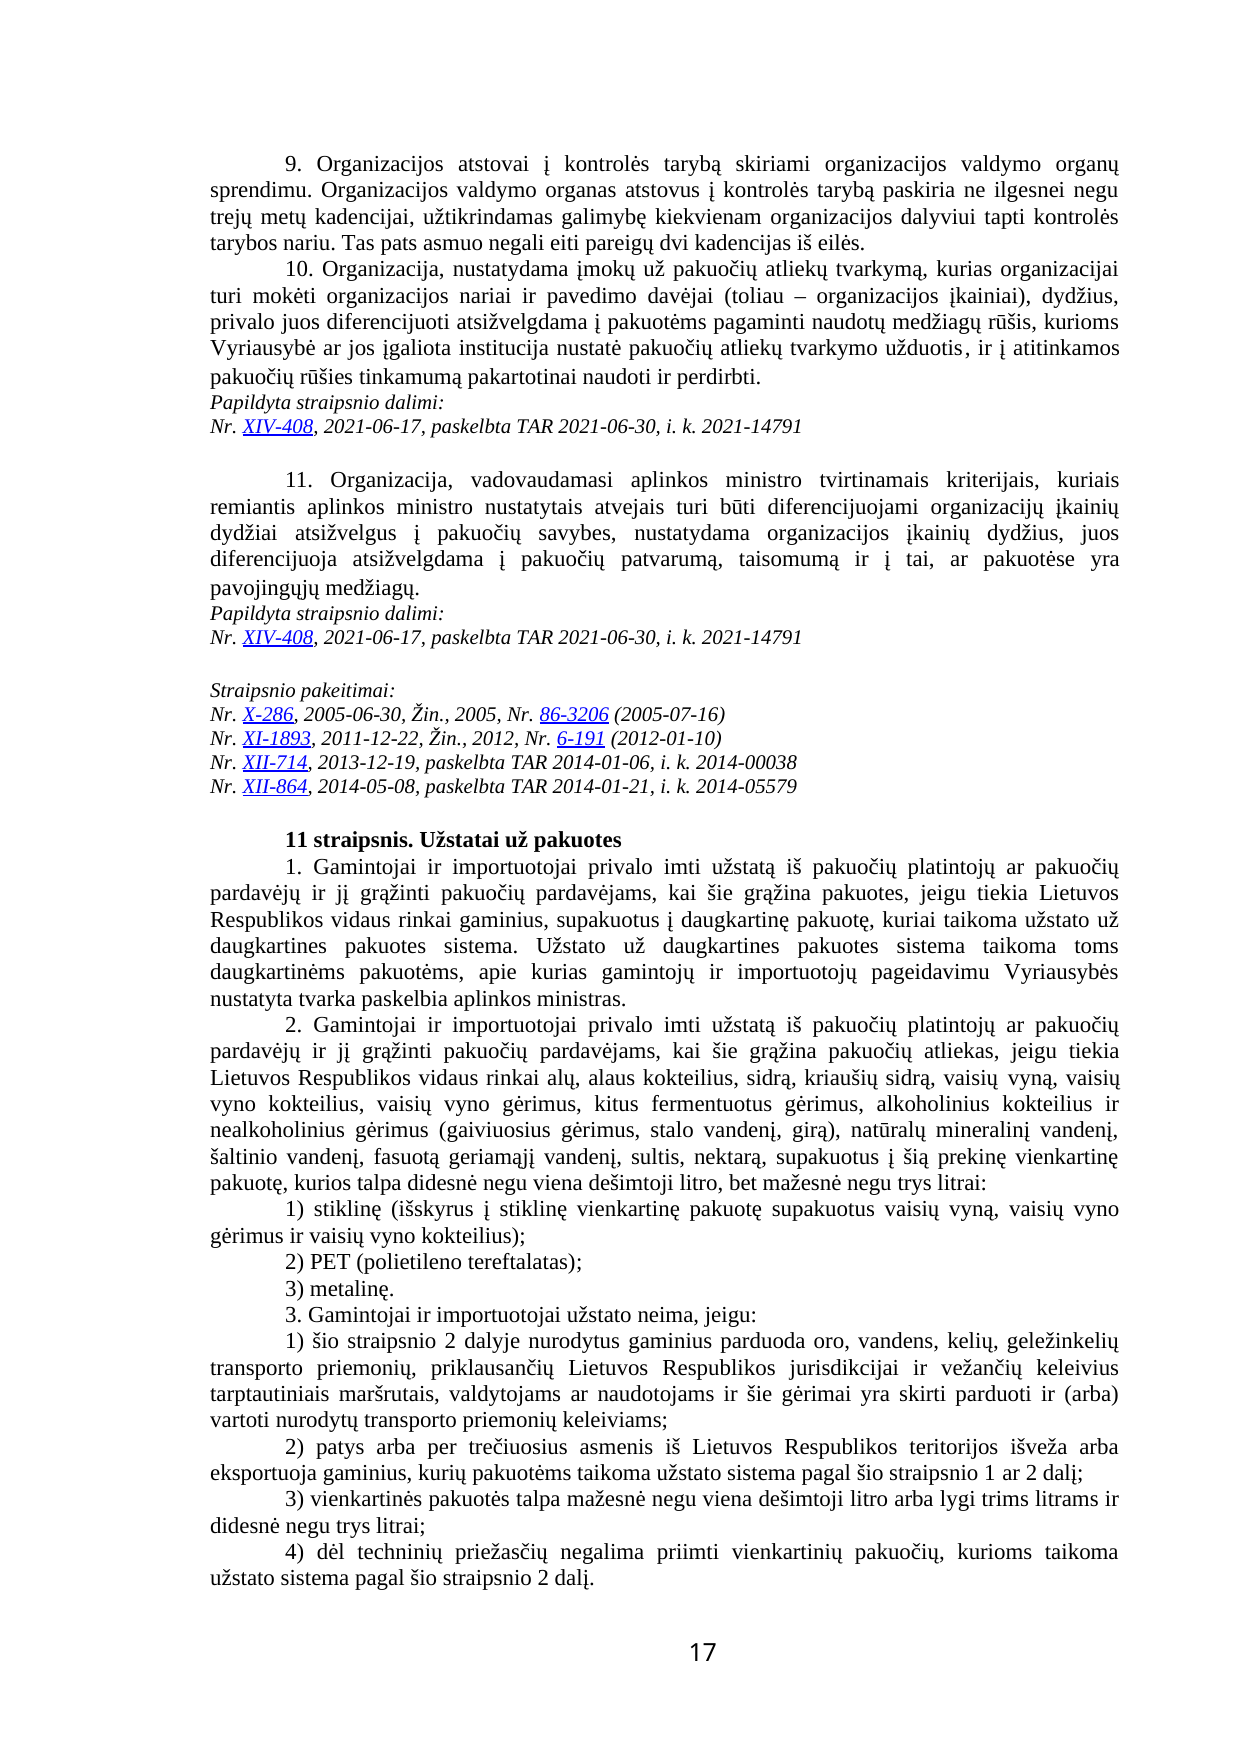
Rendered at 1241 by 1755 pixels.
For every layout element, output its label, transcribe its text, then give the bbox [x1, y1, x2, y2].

text Papildyta straipsnio dalimi: [210, 601, 1120, 625]
text 3) metalinę. [210, 1274, 1120, 1301]
text Nr. XI-1893, 2011-12-22, Žin., 2012, Nr. 6-191 (2012-01-10) [210, 726, 1120, 750]
text Nr. XIV-408, 2021-06-17, paskelbta TAR 2021-06-30, i. k. 2021-14791 [210, 625, 1120, 649]
text Nr. XII-864, 2014-05-08, paskelbta TAR 2014-01-21, i. k. 2014-05579 [210, 774, 1120, 798]
text 10. Organizacija, nustatydama įmokų už pakuočių atliekų tvarkymą, kurias organizacijai turi mokėti organizacijos nariai ir pavedimo davėjai (toliau – organizacijos įkainiai), dydžius, privalo juos diferencijuoti atsižvelgdama į pakuotėms pagaminti naudotų medžiagų rūšis, kurioms Vyriausybė ar jos įgaliota institucija nustatė pakuočių atliekų tvarkymo užduotis, ir į atitinkamos pakuočių rūšies tinkamumą pakartotinai naudoti ir perdirbti. [210, 255, 1120, 389]
text Papildyta straipsnio dalimi: [210, 389, 1120, 414]
text 1) stiklinę (išskyrus į stiklinę vienkartinę pakuotę supakuotus vaisių vyną, vaisių vyno gėrimus ir vaisių vyno kokteilius); [210, 1196, 1120, 1248]
text 2) PET (polietileno tereftalatas); [210, 1248, 1120, 1274]
text 9. Organizacijos atstovai į kontrolės tarybą skiriami organizacijos valdymo organų sprendimu. Organizacijos valdymo organas atstovus į kontrolės tarybą paskiria ne ilgesnei negu trejų metų kadencijai, užtikrindamas galimybę kiekvienam organizacijos dalyviui tapti kontrolės tarybos nariu. Tas pats asmuo negali eiti pareigų dvi kadencijas iš eilės. [210, 150, 1120, 255]
text 2. Gamintojai ir importuotojai privalo imti užstatą iš pakuočių platintojų ar pakuočių pardavėjų ir jį grąžinti pakuočių pardavėjams, kai šie grąžina pakuočių atliekas, jeigu tiekia Lietuvos Respublikos vidaus rinkai alų, alaus kokteilius, sidrą, kriaušių sidrą, vaisių vyną, vaisių vyno kokteilius, vaisių vyno gėrimus, kitus fermentuotus gėrimus, alkoholinius kokteilius ir nealkoholinius gėrimus (gaiviuosius gėrimus, stalo vandenį, girą), natūralų mineralinį vandenį, šaltinio vandenį, fasuotą geriamąjį vandenį, sultis, nektarą, supakuotus į šią prekinę vienkartinę pakuotę, kurios talpa didesnė negu viena dešimtoji litro, bet mažesnė negu trys litrai: [210, 1011, 1120, 1196]
text Nr. XII-714, 2013-12-19, paskelbta TAR 2014-01-06, i. k. 2014-00038 [210, 750, 1120, 774]
text 11 straipsnis. Užstatai už pakuotes [210, 827, 1120, 853]
text 1) šio straipsnio 2 dalyje nurodytus gaminius parduoda oro, vandens, kelių, geležinkelių transporto priemonių, priklausančių Lietuvos Respublikos jurisdikcijai ir vežančių keleivius tarptautiniais maršrutais, valdytojams ar naudotojams ir šie gėrimai yra skirti parduoti ir (arba) vartoti nurodytų transporto priemonių keleiviams; [210, 1327, 1120, 1433]
text Nr. XIV-408, 2021-06-17, paskelbta TAR 2021-06-30, i. k. 2021-14791 [210, 414, 1120, 438]
text Nr. X-286, 2005-06-30, Žin., 2005, Nr. 86-3206 (2005-07-16) [210, 702, 1120, 726]
text 4) dėl techninių priežasčių negalima priimti vienkartinių pakuočių, kurioms taikoma užstato sistema pagal šio straipsnio 2 dalį. [210, 1538, 1120, 1591]
text 3. Gamintojai ir importuotojai užstato neima, jeigu: [210, 1301, 1120, 1327]
text 11. Organizacija, vadovaudamasi aplinkos ministro tvirtinamais kriterijais, kuriais remiantis aplinkos ministro nustatytais atvejais turi būti diferencijuojami organizacijų įkainių dydžiai atsižvelgus į pakuočių savybes, nustatydama organizacijos įkainių dydžius, juos diferencijuoja atsižvelgdama į pakuočių patvarumą, taisomumą ir į tai, ar pakuotėse yra pavojingųjų medžiagų. [210, 466, 1120, 601]
text 3) vienkartinės pakuotės talpa mažesnė negu viena dešimtoji litro arba lygi trims litrams ir didesnė negu trys litrai; [210, 1485, 1120, 1538]
text 2) patys arba per trečiuosius asmenis iš Lietuvos Respublikos teritorijos išveža arba eksportuoja gaminius, kurių pakuotėms taikoma užstato sistema pagal šio straipsnio 1 ar 2 dalį; [210, 1433, 1120, 1485]
text Straipsnio pakeitimai: [210, 677, 1120, 702]
text 1. Gamintojai ir importuotojai privalo imti užstatą iš pakuočių platintojų ar pakuočių pardavėjų ir jį grąžinti pakuočių pardavėjams, kai šie grąžina pakuotes, jeigu tiekia Lietuvos Respublikos vidaus rinkai gaminius, supakuotus į daugkartinę pakuotę, kuriai taikoma užstato už daugkartines pakuotes sistema. Užstato už daugkartines pakuotes sistema taikoma toms daugkartinėms pakuotėms, apie kurias gamintojų ir importuotojų pageidavimu Vyriausybės nustatyta tvarka paskelbia aplinkos ministras. [210, 853, 1120, 1011]
